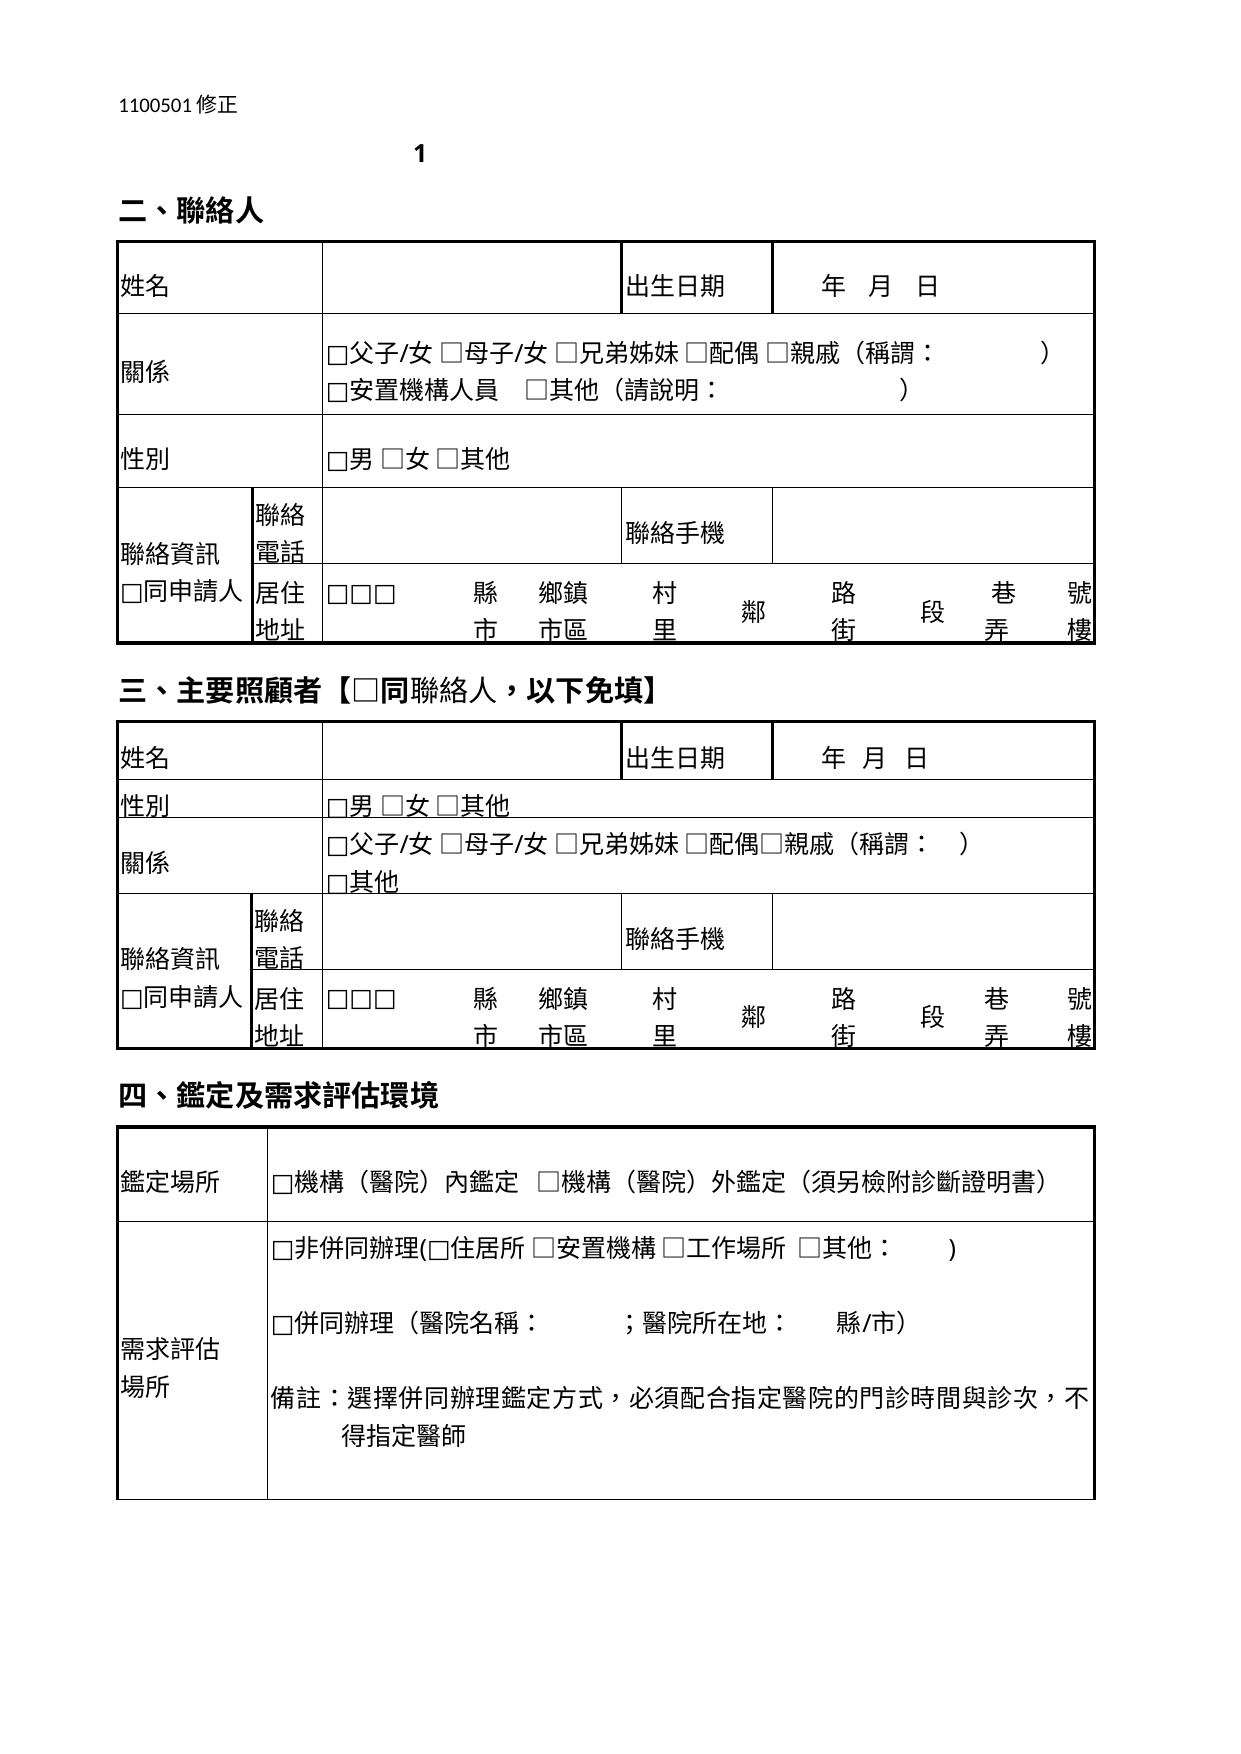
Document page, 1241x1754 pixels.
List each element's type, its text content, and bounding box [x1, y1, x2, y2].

text 1 [118, 127, 1122, 165]
text 二、聯絡人 [118, 165, 1122, 240]
table_cell 段 [859, 970, 948, 1047]
table_cell [323, 894, 621, 969]
table_cell □男 □女 □其他 [323, 415, 1093, 487]
table_cell 巷 弄 [948, 564, 1037, 641]
table_cell □父子/女 □母子/女 □兄弟姊妹 □配偶 □親戚（稱謂： ） □安置機構人員 □其他（請說明： ） [323, 314, 1093, 414]
table_cell 號 樓 [1038, 970, 1093, 1047]
table_cell 關係 [119, 314, 322, 414]
table_header □機構（醫院）內鑑定 □機構（醫院）外鑑定（須另檢附診斷證明書） [268, 1129, 1093, 1221]
table_header 出生日期 [623, 723, 771, 778]
table_header 鑑定場所 [119, 1129, 267, 1221]
table_cell 鄉鎮 市區 [501, 564, 591, 641]
table_cell 鄰 [680, 970, 769, 1047]
table_cell 聯絡電話 [253, 894, 322, 969]
table_cell 縣 市 [412, 564, 501, 641]
table_cell 聯絡資訊 □同申請人 [119, 894, 250, 1047]
table_cell 路 街 [769, 564, 859, 641]
table_header [323, 243, 620, 313]
table_cell 鄰 [680, 564, 769, 641]
table_header 年 月 日 [774, 723, 1093, 778]
table_cell 路 街 [769, 970, 859, 1047]
text 三、主要照顧者【□同聯絡人，以下免填】 [118, 644, 1122, 719]
table_cell 需求評估 場所 [119, 1222, 267, 1499]
table_cell 村 里 [591, 564, 680, 641]
table_cell □男 □女 □其他 [323, 780, 1093, 817]
table_cell 關係 [119, 818, 322, 893]
table_cell 村 里 [591, 970, 680, 1047]
table_cell 聯絡資訊 □同申請人 [119, 488, 251, 641]
table_cell □父子/女 □母子/女 □兄弟姊妹 □配偶□親戚（稱謂： ） □其他 [323, 818, 1093, 893]
table_cell □□□ [323, 564, 412, 641]
table_cell [323, 488, 621, 563]
table_header 姓名 [119, 243, 322, 313]
table_cell □非併同辦理(□住居所 □安置機構 □工作場所 □其他： ) □併同辦理（醫院名稱： ；醫院所在地： 縣/市） 備註：選擇併同辦理鑑定方式，必須配合指定醫院的門診時間與診次，不得指定醫師 [268, 1222, 1093, 1499]
table_cell 號 樓 [1038, 564, 1093, 641]
table_cell [773, 894, 1093, 969]
table_cell 聯絡手機 [622, 894, 772, 969]
table_cell 巷 弄 [948, 970, 1037, 1047]
table_cell [773, 488, 1093, 563]
table_cell 縣 市 [412, 970, 501, 1047]
table_header 年 月 日 [774, 243, 1093, 313]
table_header 姓名 [119, 723, 322, 778]
table_cell □□□ [323, 970, 412, 1047]
table_header 出生日期 [623, 243, 771, 313]
table_cell 段 [859, 564, 948, 641]
table_cell 聯絡電話 [254, 488, 322, 563]
table_cell 居住地址 [253, 970, 322, 1047]
table_cell 性別 [119, 415, 322, 487]
table_cell 性別 [119, 780, 322, 817]
table_cell 居住地址 [254, 564, 322, 641]
table_cell 鄉鎮 市區 [501, 970, 591, 1047]
table_cell 聯絡手機 [622, 488, 772, 563]
text 四、鑑定及需求評估環境 [118, 1050, 1122, 1125]
table_header [323, 723, 620, 778]
